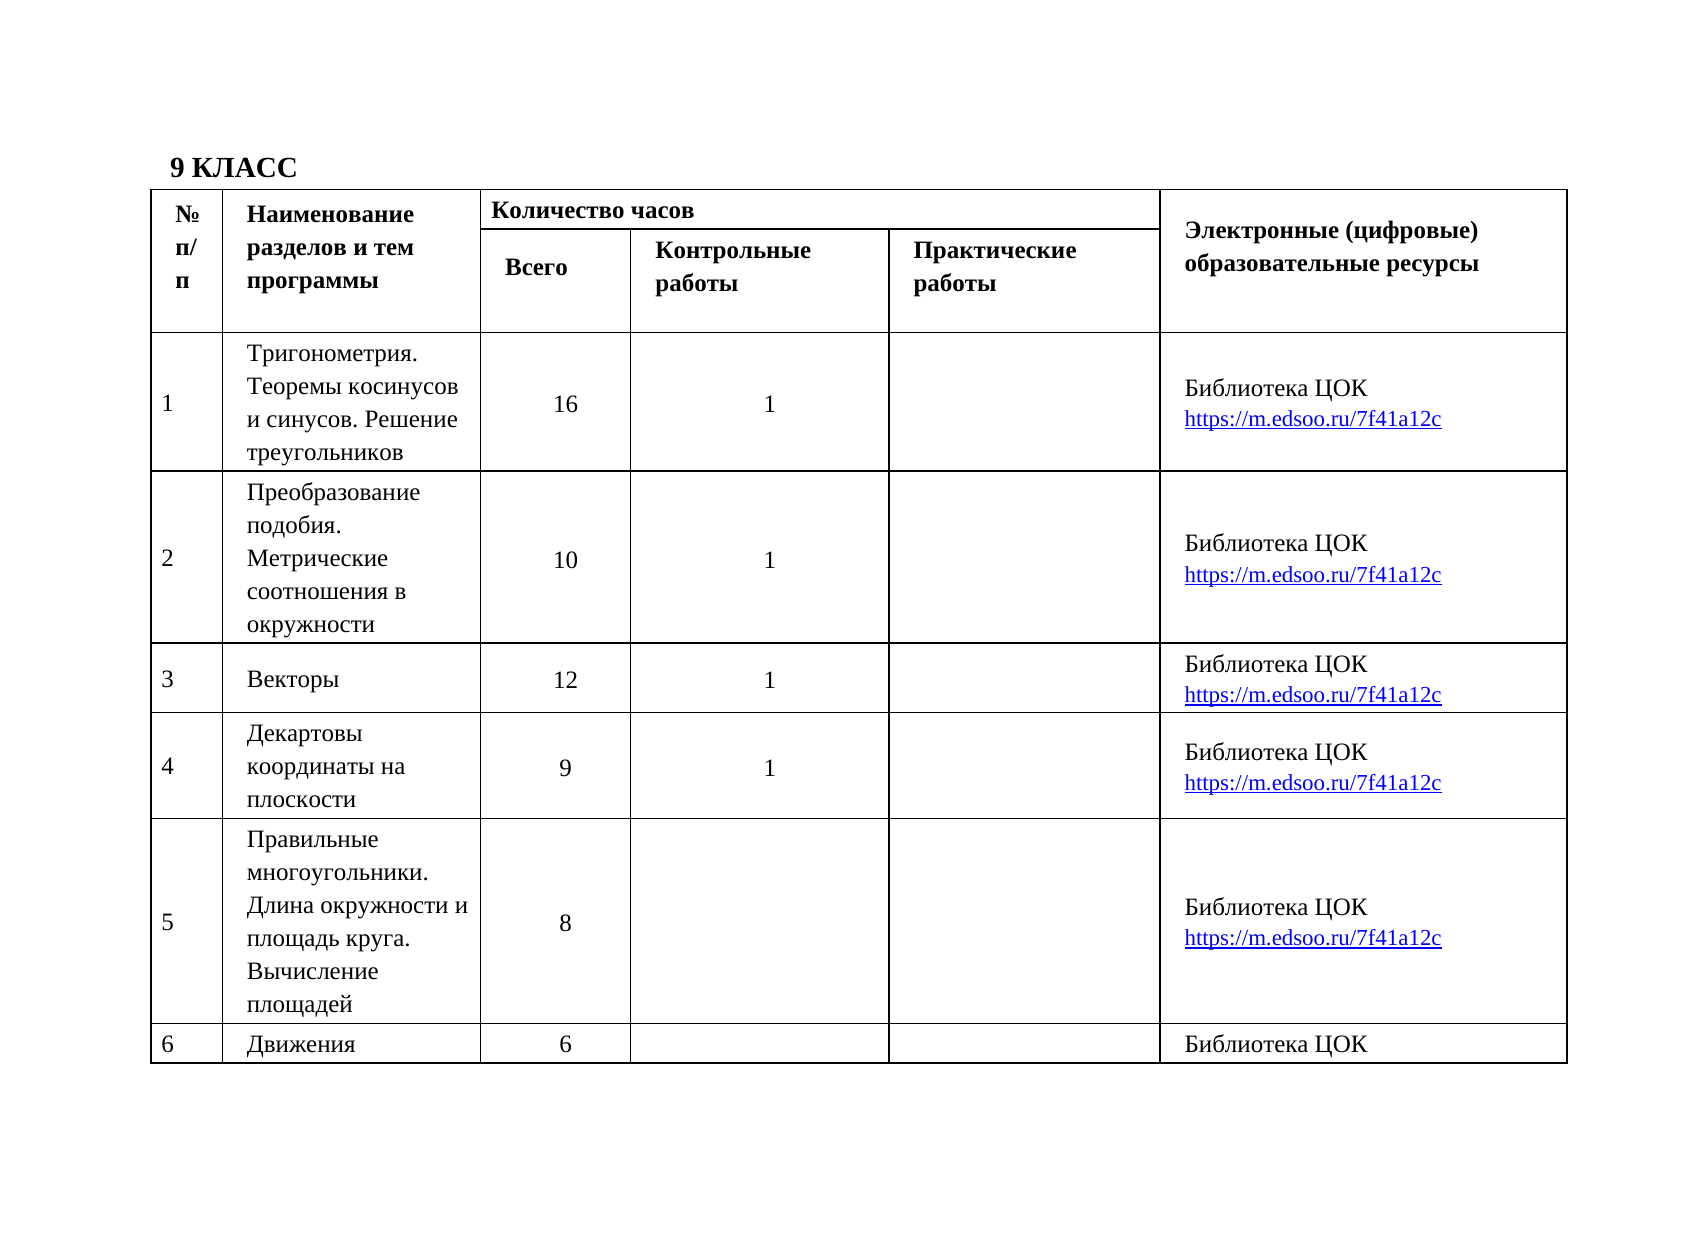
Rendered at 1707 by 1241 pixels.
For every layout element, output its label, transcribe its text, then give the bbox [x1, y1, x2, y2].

table_cell [631, 819, 888, 1022]
table_cell Правильные многоугольники. Длина окружности и площадь круга. Вычисление площадей [223, 819, 480, 1022]
table_cell Контрольные работы [631, 230, 888, 331]
table_cell 12 [481, 644, 630, 712]
table_cell 1 [631, 333, 888, 470]
table_cell Библиотека ЦОК https://m.edsoo.ru/7f41a12c [1161, 644, 1566, 712]
table_cell Тригонометрия. Теоремы косинусов и синусов. Решение треугольников [223, 333, 480, 470]
table_cell [890, 713, 1159, 817]
text 9 КЛАСС [162, 150, 1557, 183]
table_cell 1 [631, 472, 888, 642]
table_cell [890, 472, 1159, 642]
table_header Количество часов [481, 190, 1159, 228]
table_cell Библиотека ЦОК https://m.edsoo.ru/7f41a12c [1161, 472, 1566, 642]
table_cell [631, 1024, 888, 1062]
table_cell Декартовы координаты на плоскости [223, 713, 480, 817]
table_cell Всего [481, 230, 630, 331]
table_cell 5 [152, 819, 222, 1022]
table_cell 6 [152, 1024, 222, 1062]
table_cell 1 [152, 333, 222, 470]
table_cell Библиотека ЦОК [1161, 1024, 1566, 1062]
table_cell 1 [631, 644, 888, 712]
table_cell Библиотека ЦОК https://m.edsoo.ru/7f41a12c [1161, 819, 1566, 1022]
table_cell 9 [481, 713, 630, 817]
table_cell Практические работы [890, 230, 1159, 331]
table_cell Библиотека ЦОК https://m.edsoo.ru/7f41a12c [1161, 713, 1566, 817]
table_cell 8 [481, 819, 630, 1022]
table_cell 2 [152, 472, 222, 642]
table_cell 6 [481, 1024, 630, 1062]
table_cell 16 [481, 333, 630, 470]
table_header Электронные (цифровые) образовательные ресурсы [1161, 190, 1566, 331]
table_cell 4 [152, 713, 222, 817]
table_cell [890, 819, 1159, 1022]
table_cell 3 [152, 644, 222, 712]
table_cell Библиотека ЦОК https://m.edsoo.ru/7f41a12c [1161, 333, 1566, 470]
table_cell Векторы [223, 644, 480, 712]
table_cell [890, 644, 1159, 712]
table_cell 1 [631, 713, 888, 817]
table_cell [890, 333, 1159, 470]
table_header № п/п [152, 190, 222, 331]
table_cell 10 [481, 472, 630, 642]
table_cell Движения [223, 1024, 480, 1062]
table_header Наименование разделов и тем программы [223, 190, 480, 331]
table_cell [890, 1024, 1159, 1062]
table_cell Преобразование подобия. Метрические соотношения в окружности [223, 472, 480, 642]
